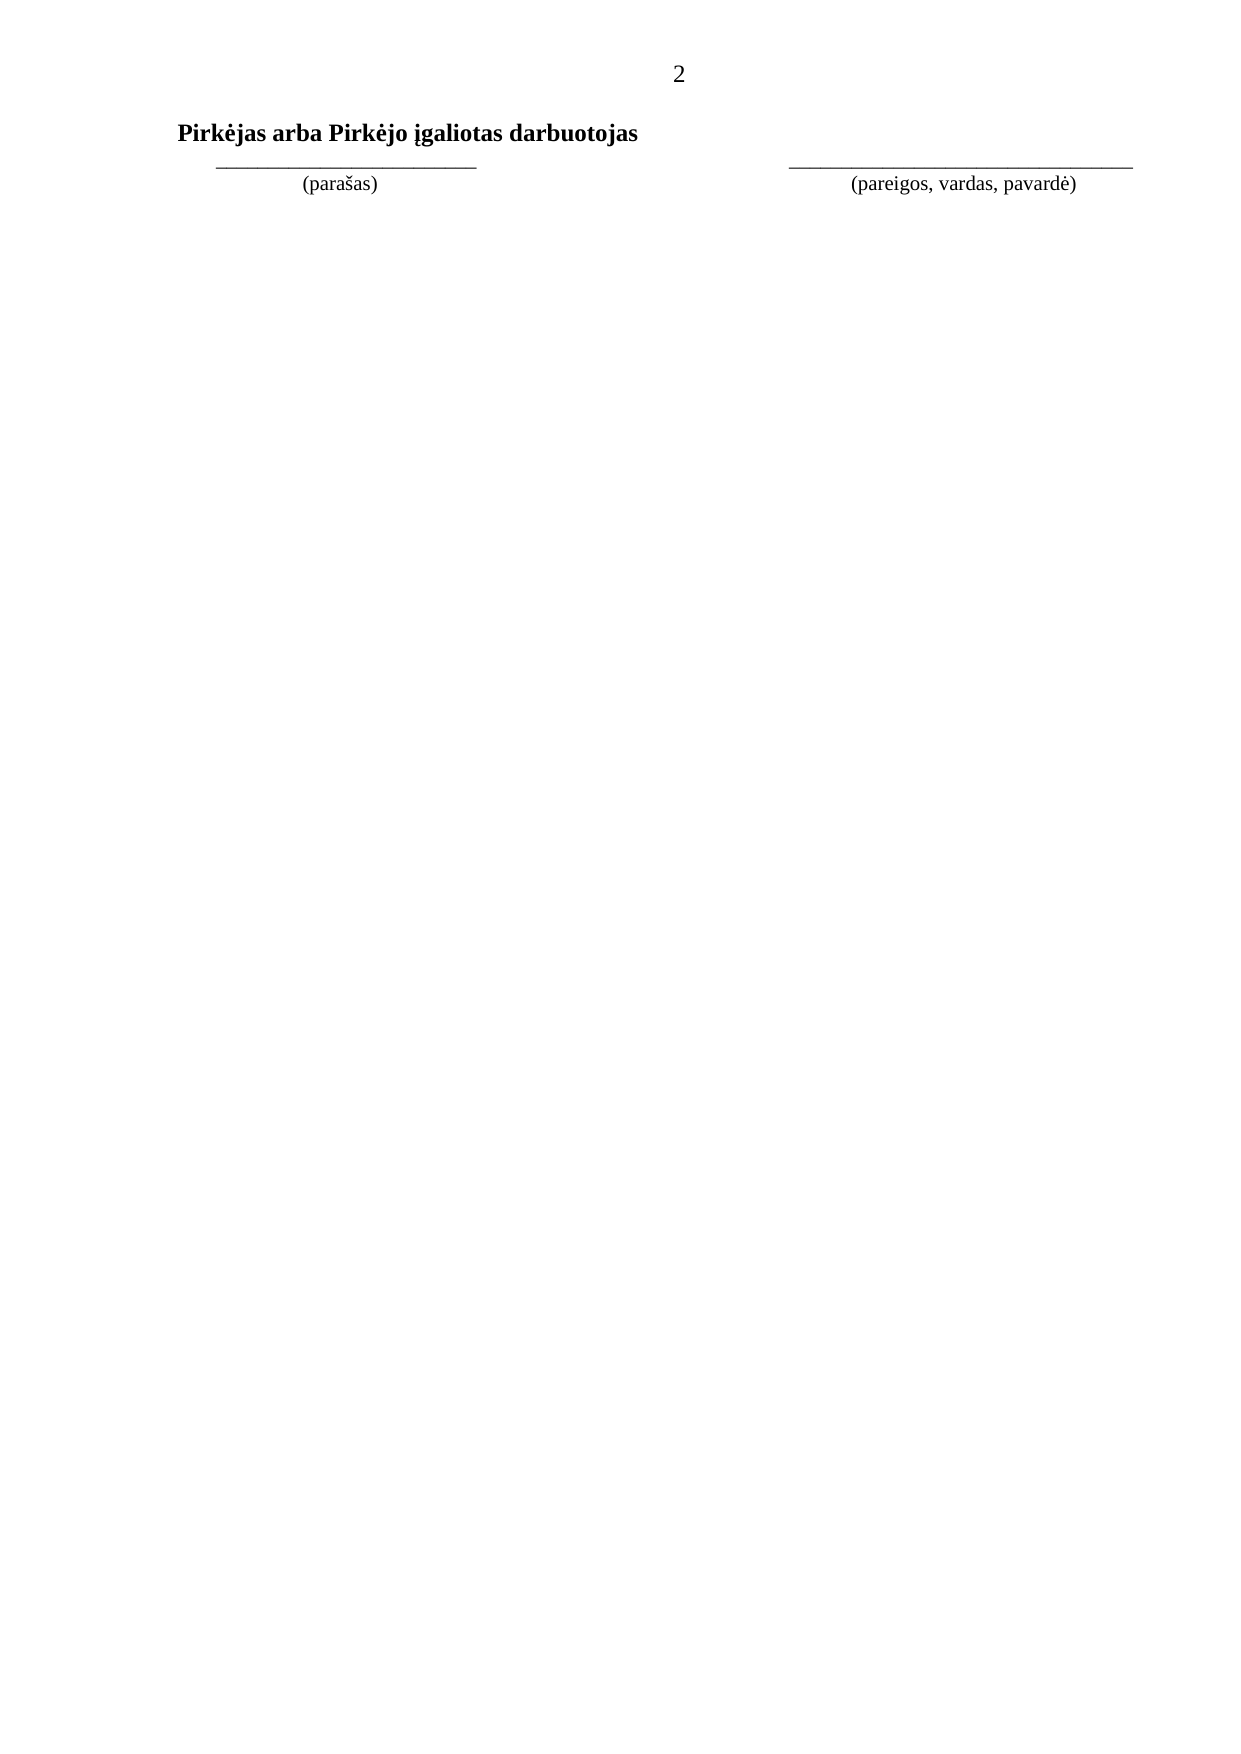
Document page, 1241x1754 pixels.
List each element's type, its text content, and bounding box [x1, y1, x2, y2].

text Pirkėjas arba Pirkėjo įgaliotas darbuotojas [177, 118, 1181, 147]
text _________________________ _________________________________ [177, 147, 1181, 171]
text (parašas) (pareigos, vardas, pavardė) [177, 171, 1181, 195]
